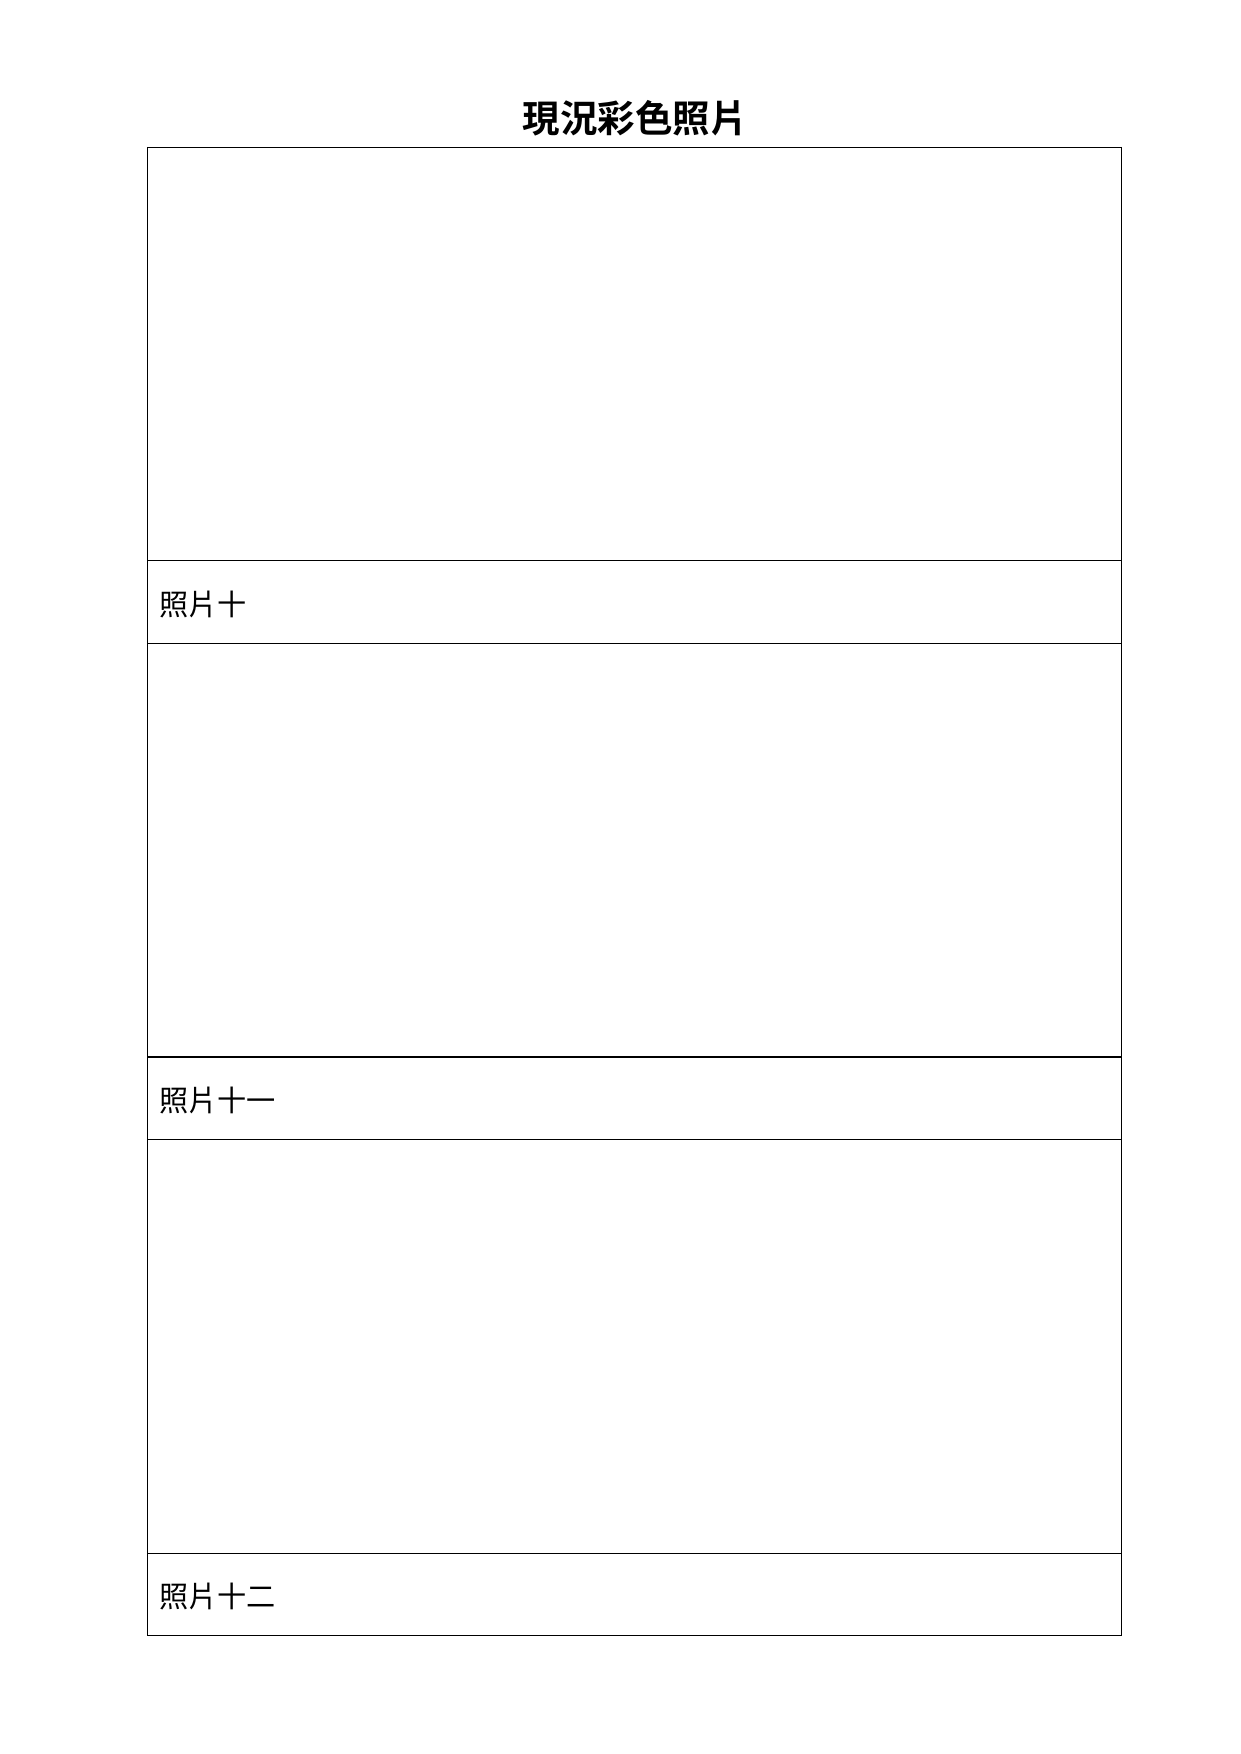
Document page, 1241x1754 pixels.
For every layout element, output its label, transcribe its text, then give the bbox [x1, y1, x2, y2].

table_cell [148, 1140, 1121, 1552]
table_cell 照片十 [148, 561, 1121, 643]
table_cell 照片十二 [148, 1554, 1121, 1635]
table_cell [148, 644, 1121, 1056]
table_cell [148, 148, 1121, 560]
table_cell 照片十一 [148, 1058, 1121, 1139]
